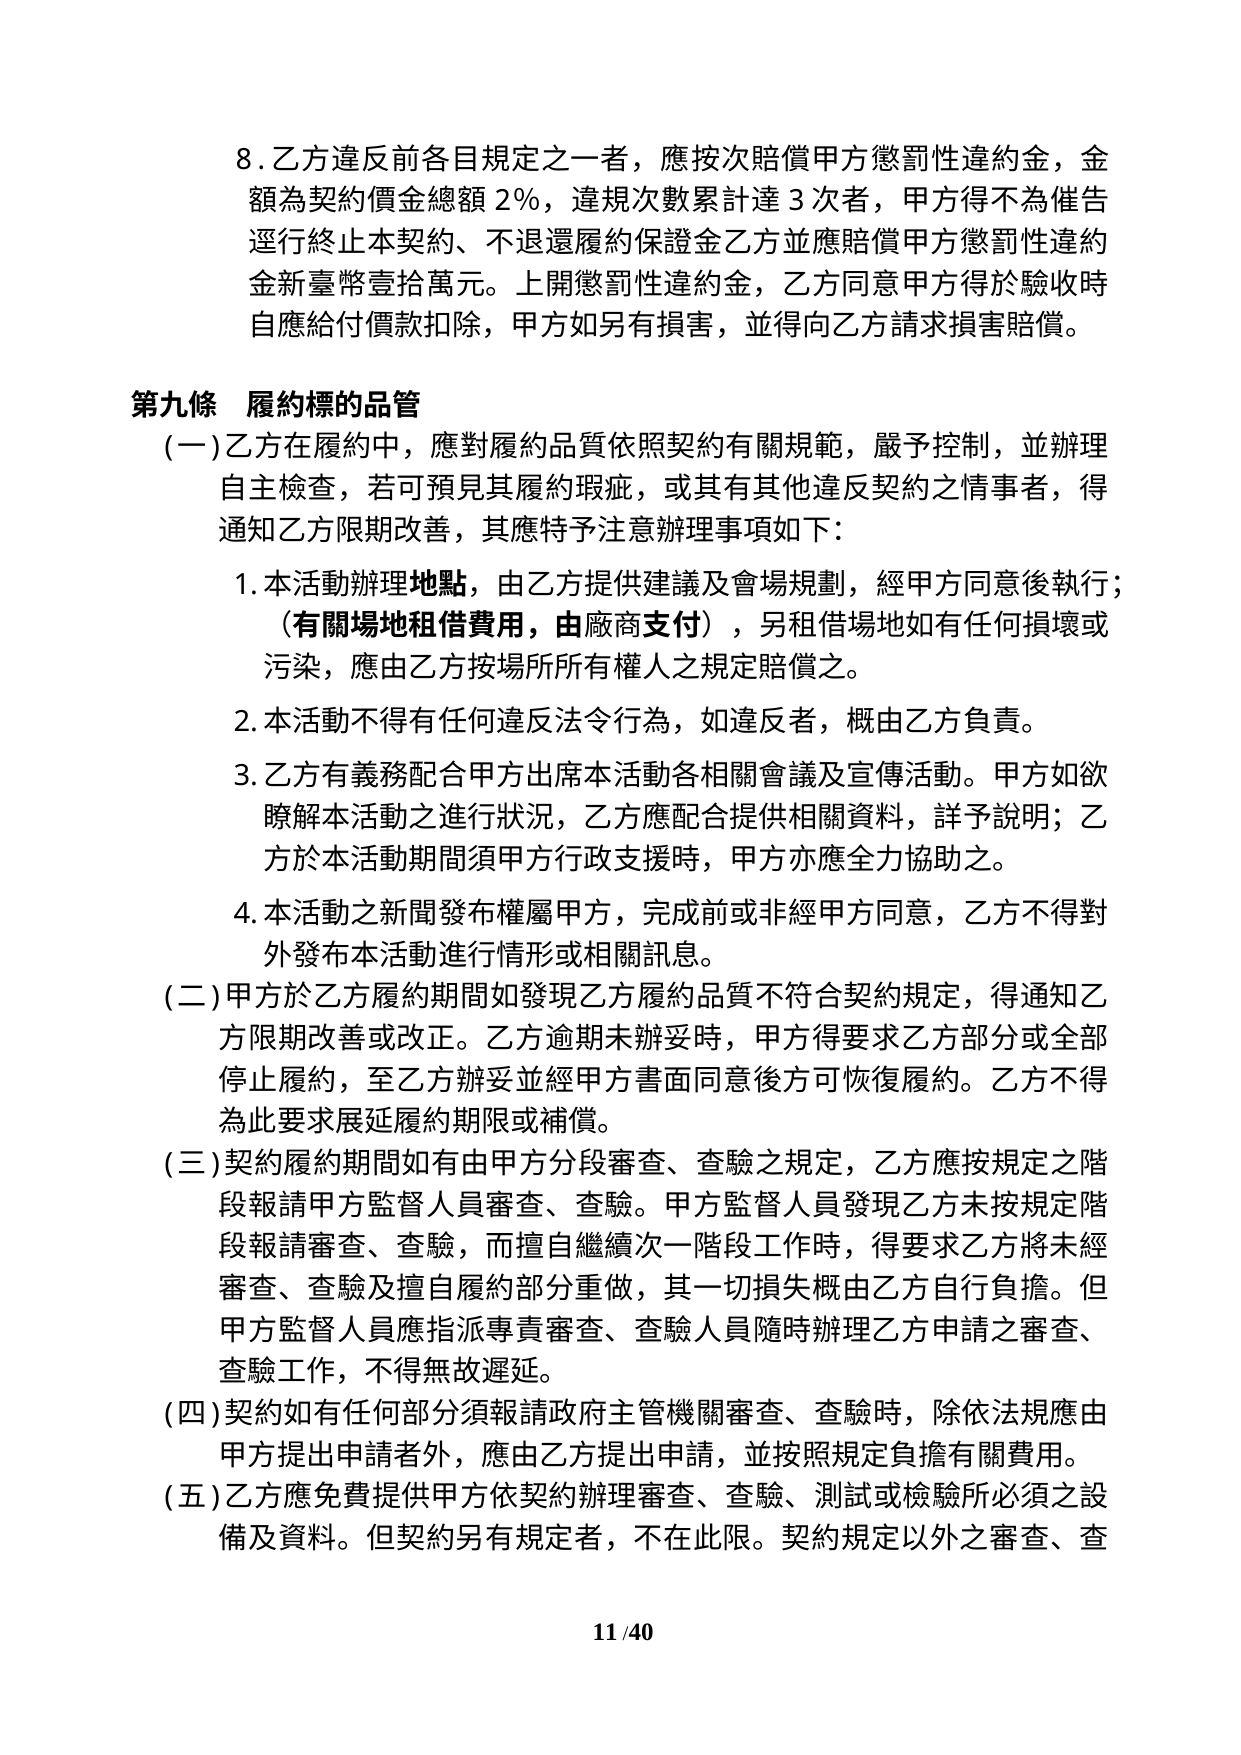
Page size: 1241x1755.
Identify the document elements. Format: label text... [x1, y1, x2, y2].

text (一)乙方在履約中，應對履約品質依照契約有關規範，嚴予控制，並辦理自主檢查，若可預見其履約瑕疵，或其有其他違反契約之情事者，得通知乙方限期改善，其應特予注意辦理事項如下： [159, 423, 1110, 548]
list 本活動不得有任何違反法令行為，如違反者，概由乙方負責。 [233, 698, 1110, 740]
list 本活動辦理地點，由乙方提供建議及會場規劃，經甲方同意後執行；（有關場地租借費用，由廠商支付），另租借場地如有任何損壞或污染，應由乙方按場所所有權人之規定賠償之。 [233, 561, 1110, 686]
text (二)甲方於乙方履約期間如發現乙方履約品質不符合契約規定，得通知乙方限期改善或改正。乙方逾期未辦妥時，甲方得要求乙方部分或全部停止履約，至乙方辦妥並經甲方書面同意後方可恢復履約。乙方不得為此要求展延履約期限或補償。 [159, 973, 1110, 1140]
text (三)契約履約期間如有由甲方分段審查、查驗之規定，乙方應按規定之階段報請甲方監督人員審查、查驗。甲方監督人員發現乙方未按規定階段報請審查、查驗，而擅自繼續次一階段工作時，得要求乙方將未經審查、查驗及擅自履約部分重做，其一切損失概由乙方自行負擔。但甲方監督人員應指派專責審查、查驗人員隨時辦理乙方申請之審查、查驗工作，不得無故遲延。 [159, 1140, 1110, 1390]
text (五)乙方應免費提供甲方依契約辦理審查、查驗、測試或檢驗所必須之設備及資料。但契約另有規定者，不在此限。契約規定以外之審查、查驗、測試或檢驗，其結果不符合契約規定者，由乙方負擔所生之費用；結果符合者，由甲方負擔費用。 [159, 1473, 1110, 1557]
list 本活動之新聞發布權屬甲方，完成前或非經甲方同意，乙方不得對外發布本活動進行情形或相關訊息。 [233, 890, 1110, 973]
list 乙方有義務配合甲方出席本活動各相關會議及宣傳活動。甲方如欲瞭解本活動之進行狀況，乙方應配合提供相關資料，詳予說明；乙方於本活動期間須甲方行政支援時，甲方亦應全力協助之。 [233, 752, 1110, 877]
text 8.乙方違反前各目規定之一者，應按次賠償甲方懲罰性違約金，金額為契約價金總額2％，違規次數累計達3次者，甲方得不為催告逕行終止本契約、不退還履約保證金乙方並應賠償甲方懲罰性違約金新臺幣壹拾萬元。上開懲罰性違約金，乙方同意甲方得於驗收時自應給付價款扣除，甲方如另有損害，並得向乙方請求損害賠償。 [180, 136, 1110, 344]
text (四)契約如有任何部分須報請政府主管機關審查、查驗時，除依法規應由甲方提出申請者外，應由乙方提出申請，並按照規定負擔有關費用。 [159, 1390, 1110, 1473]
text 第九條 履約標的品管 [130, 382, 1110, 423]
